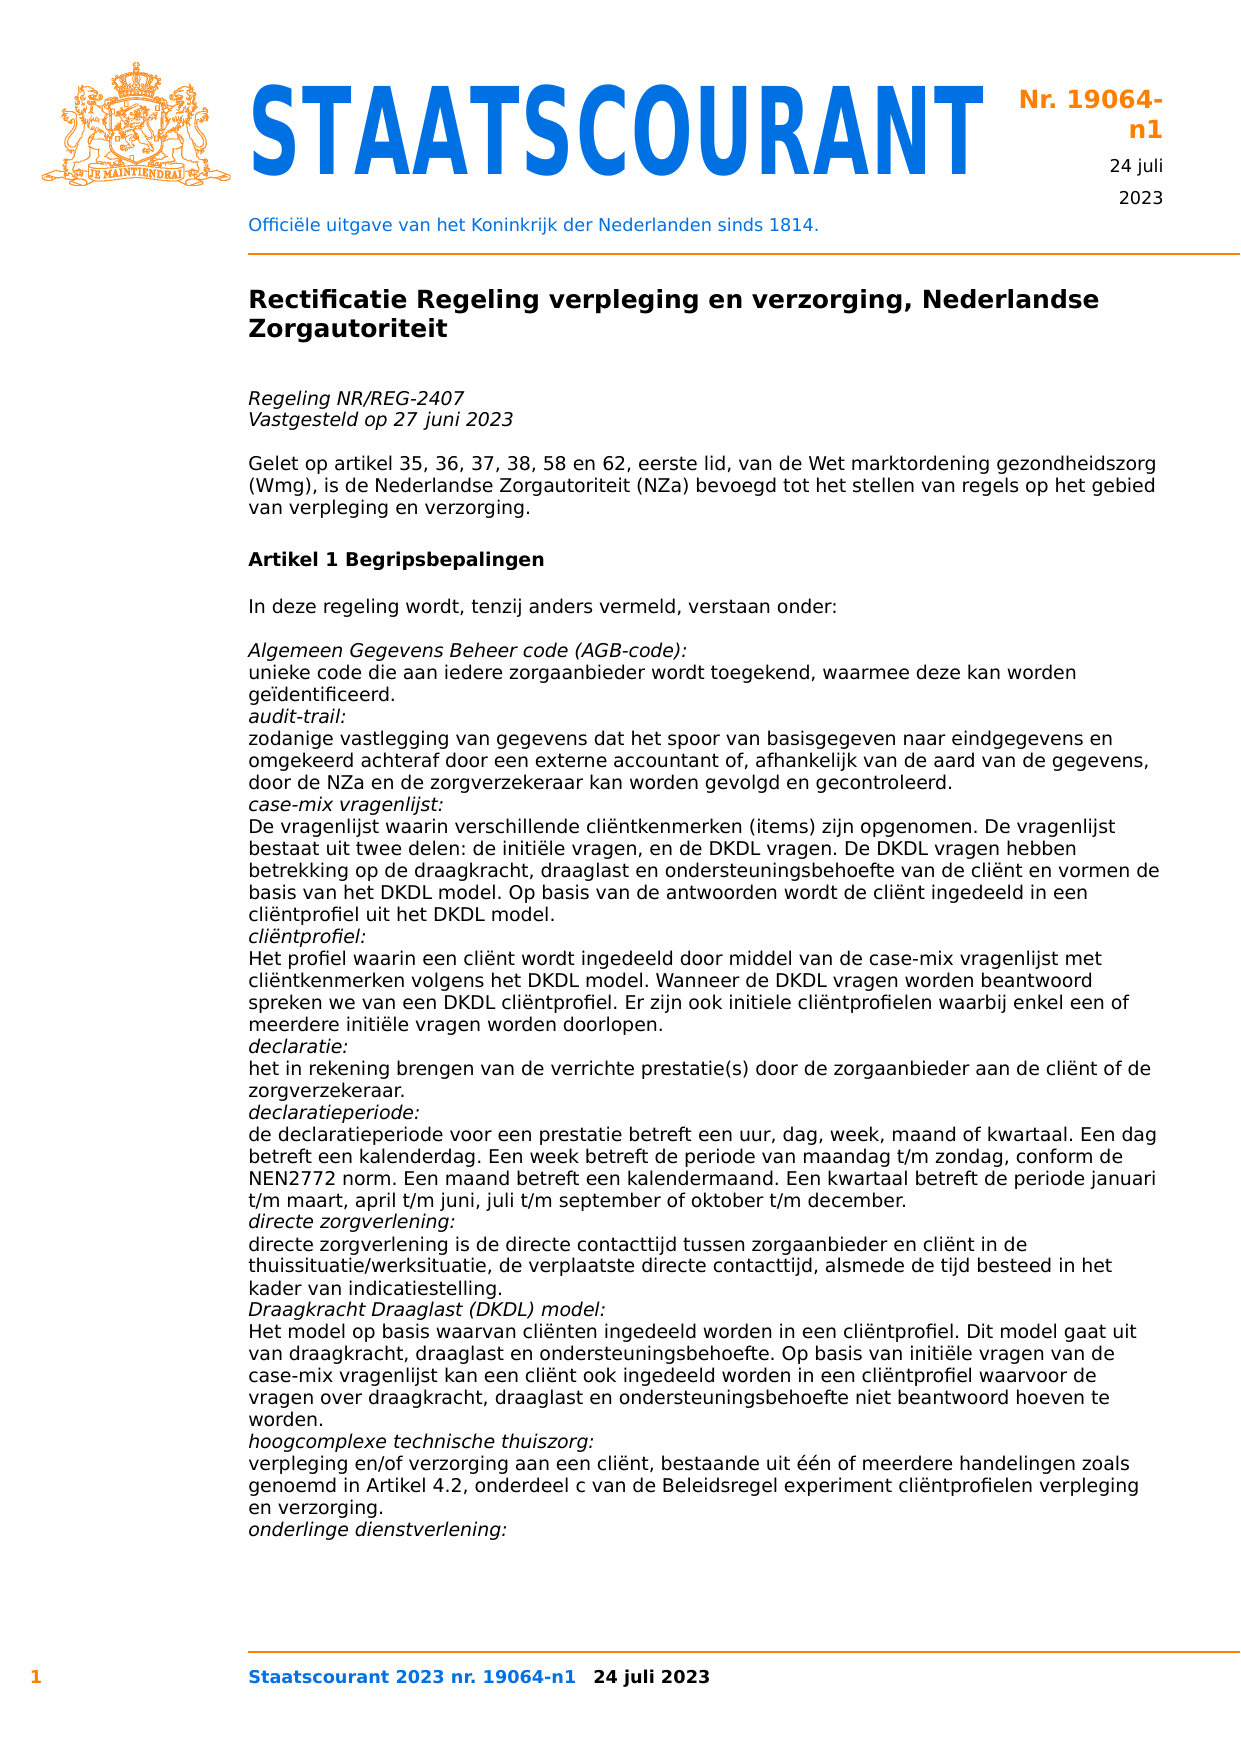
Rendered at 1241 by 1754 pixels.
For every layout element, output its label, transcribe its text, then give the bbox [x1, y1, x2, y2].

text directe zorgverlening: [248, 1211, 1163, 1233]
text case-mix vragenlijst: [248, 794, 1163, 816]
text de declaratieperiode voor een prestatie betreft een uur, dag, week, maand of kwartaal. Een dag betreft een kalenderdag. Een week betreft de periode van maandag t/m zondag, conform de NEN2772 norm. Een maand betreft een kalendermaand. Een kwartaal betreft de periode januari t/m maart, april t/m juni, juli t/m september of oktober t/m december. [248, 1123, 1163, 1211]
text Draagkracht Draaglast (DKDL) model: [248, 1299, 1163, 1321]
text het in rekening brengen van de verrichte prestatie(s) door de zorgaanbieder aan de cliënt of de zorgverzekeraar. [248, 1058, 1163, 1102]
table_cell 24 juli [998, 150, 1240, 182]
text De vragenlijst waarin verschillende cliëntkenmerken (items) zijn opgenomen. De vragenlijst bestaat uit twee delen: de initiële vragen, en de DKDL vragen. De DKDL vragen hebben betrekking op de draagkracht, draaglast en ondersteuningsbehoefte van de cliënt en vormen de basis van het DKDL model. Op basis van de antwoorden wordt de cliënt ingedeeld in een cliëntprofiel uit het DKDL model. [248, 816, 1163, 926]
text zodanige vastlegging van gegevens dat het spoor van basisgegeven naar eindgegevens en omgekeerd achteraf door een externe accountant of, afhankelijk van de aard van de gegevens, door de NZa en de zorgverzekeraar kan worden gevolgd en gecontroleerd. [248, 728, 1163, 794]
text onderlinge dienstverlening: [248, 1519, 1163, 1541]
text In deze regeling wordt, tenzij anders vermeld, verstaan onder: [248, 596, 1163, 618]
picture [41, 62, 231, 186]
text Het model op basis waarvan cliënten ingedeeld worden in een cliëntprofiel. Dit model gaat uit van draagkracht, draaglast en ondersteuningsbehoefte. Op basis van initiële vragen van de case-mix vragenlijst kan een cliënt ook ingedeeld worden in een cliëntprofiel waarvoor de vragen over draagkracht, draaglast en ondersteuningsbehoefte niet beantwoord hoeven te worden. [248, 1321, 1163, 1431]
table_header STAATSCOURANT [248, 62, 998, 215]
text Het profiel waarin een cliënt wordt ingedeeld door middel van de case-mix vragenlijst met cliëntkenmerken volgens het DKDL model. Wanneer de DKDL vragen worden beantwoord spreken we van een DKDL cliëntprofiel. Er zijn ook initiele cliëntprofielen waarbij enkel een of meerdere initiële vragen worden doorlopen. [248, 948, 1163, 1036]
subtitle Rectificatie Regeling verpleging en verzorging, Nederlandse Zorgautoriteit [248, 285, 1163, 344]
text declaratieperiode: [248, 1102, 1163, 1123]
table_header [25, 62, 248, 253]
table_cell 2023 [998, 183, 1240, 215]
text Regeling NR/REG-2407 [248, 387, 1163, 409]
text declaratie: [248, 1036, 1163, 1058]
subtitle Artikel 1 Begripsbepalingen [248, 549, 1163, 571]
table_header Nr. 19064-n1 [998, 62, 1240, 150]
text Algemeen Gegevens Beheer code (AGB-code): [248, 640, 1163, 662]
text audit-trail: [248, 706, 1163, 728]
table_cell Officiële uitgave van het Koninkrijk der Nederlanden sinds 1814. [248, 215, 1240, 253]
text Gelet op artikel 35, 36, 37, 38, 58 en 62, eerste lid, van de Wet marktordening gezondheidszorg (Wmg), is de Nederlandse Zorgautoriteit (NZa) bevoegd tot het stellen van regels op het gebied van verpleging en verzorging. [248, 453, 1163, 519]
text Vastgesteld op 27 juni 2023 [248, 409, 1163, 431]
text unieke code die aan iedere zorgaanbieder wordt toegekend, waarmee deze kan worden geïdentificeerd. [248, 662, 1163, 706]
text hoogcomplexe technische thuiszorg: [248, 1431, 1163, 1453]
text directe zorgverlening is de directe contacttijd tussen zorgaanbieder en cliënt in de thuissituatie/werksituatie, de verplaatste directe contacttijd, alsmede de tijd besteed in het kader van indicatiestelling. [248, 1233, 1163, 1299]
text cliëntprofiel: [248, 926, 1163, 948]
text verpleging en/of verzorging aan een cliënt, bestaande uit één of meerdere handelingen zoals genoemd in Artikel 4.2, onderdeel c van de Beleidsregel experiment cliëntprofielen verpleging en verzorging. [248, 1453, 1163, 1519]
